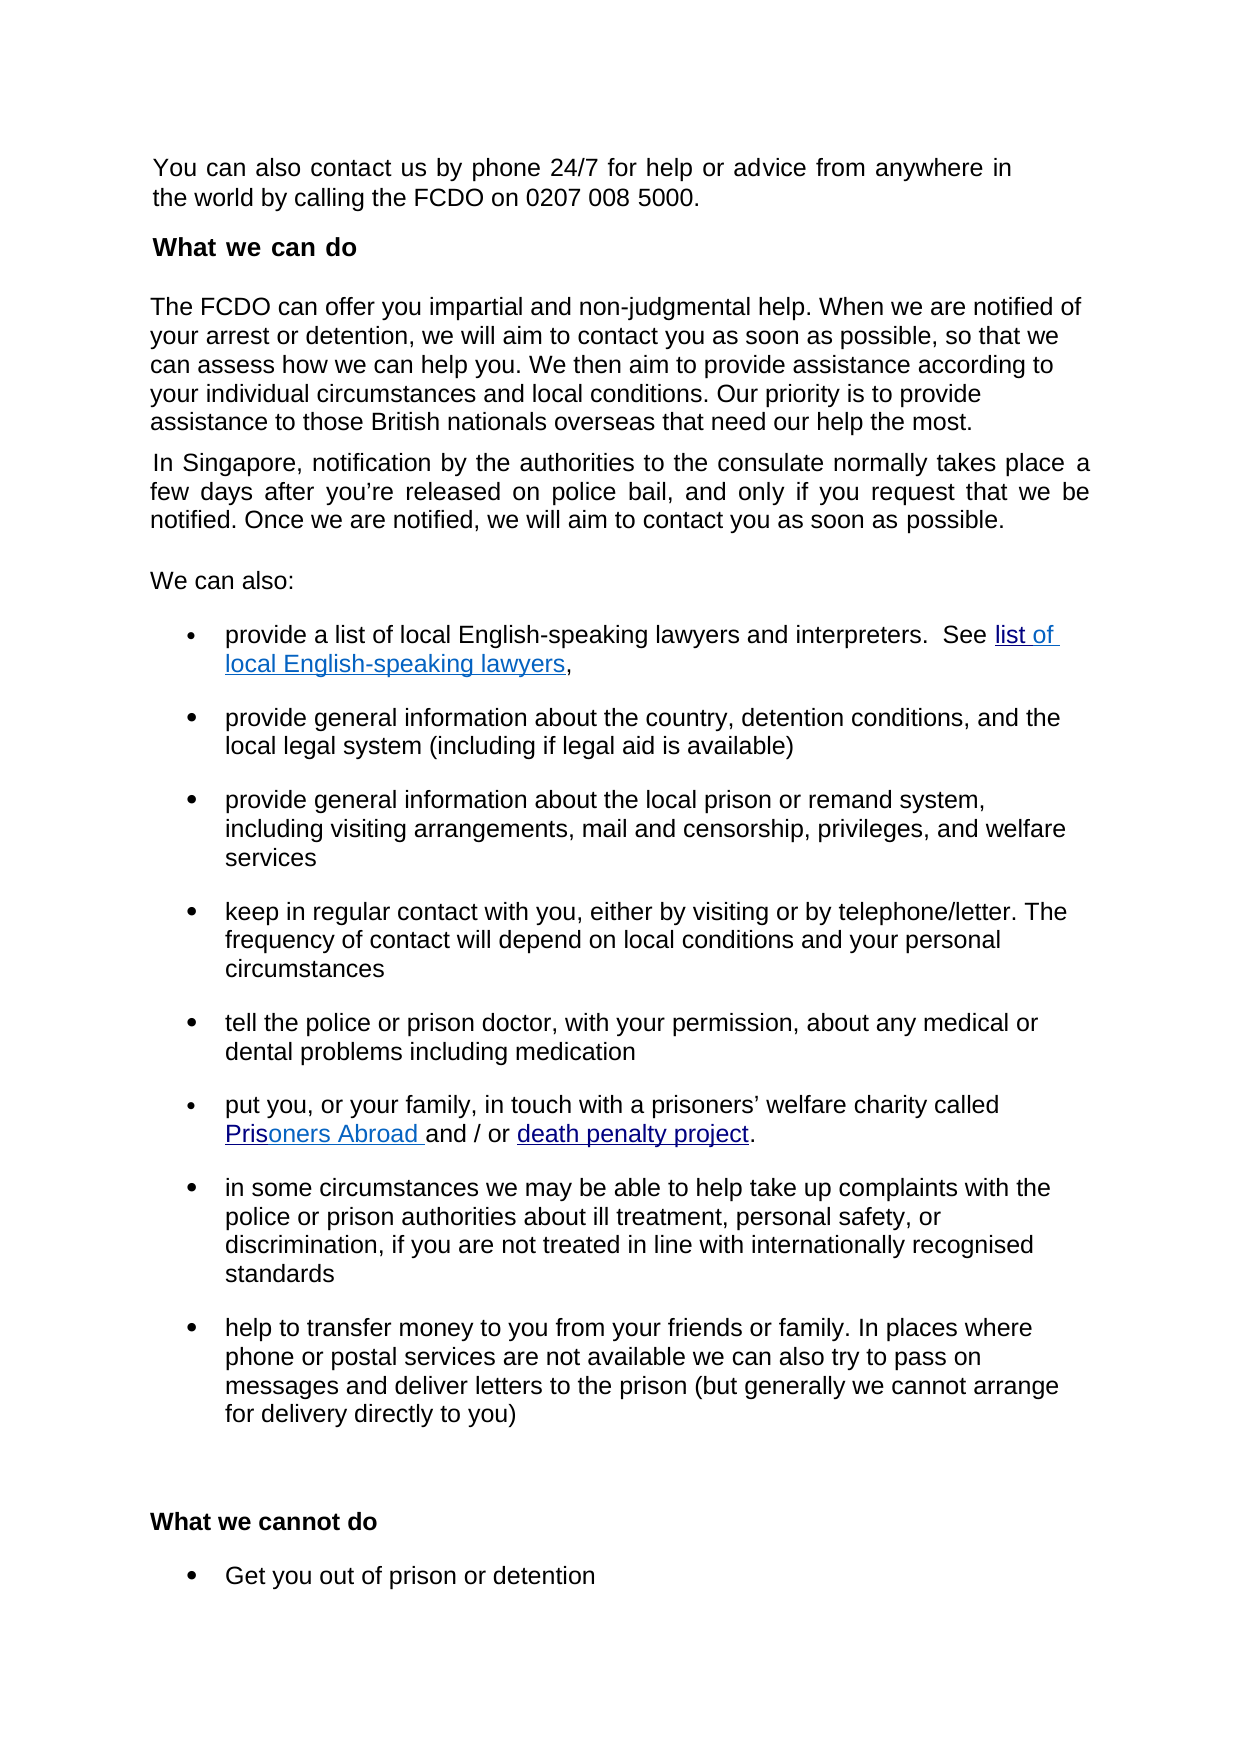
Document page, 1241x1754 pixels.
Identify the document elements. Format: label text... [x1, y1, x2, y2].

text You can also contact us by phone 24/7 for help or advice from anywhere in the world by calling the FCDO on 0207 008 5000. [152, 153, 1012, 212]
list tell the police or prison doctor, with your permission, about any medical or dental problems including medication [187, 1008, 1090, 1065]
text We can also: [150, 566, 1090, 595]
list provide a list of local English-speaking lawyers and interpreters. See list of local English-speaking lawyers, [187, 620, 1090, 677]
list put you, or your family, in touch with a prisoners’ welfare charity called Prisoners Abroad and / or death penalty project. [187, 1090, 1090, 1148]
text The FCDO can offer you impartial and non-judgmental help. When we are notified of your arrest or detention, we will aim to contact you as soon as possible, so that we can assess how we can help you. We then aim to provide assistance according to your individual circumstances and local conditions. Our priority is to provide assistance to those British nationals overseas that need our help the most. [150, 292, 1090, 436]
list provide general information about the country, detention conditions, and the local legal system (including if legal aid is available) [187, 702, 1090, 760]
text What we cannot do [150, 1507, 1090, 1536]
text In Singapore, notification by the authorities to the consulate normally takes place a few days after you’re released on police bail, and only if you request that we be notified. Once we are notified, we will aim to contact you as soon as possible. [150, 449, 1090, 534]
text What we can do [150, 232, 1090, 262]
list help to transfer money to you from your friends or family. In places where phone or postal services are not available we can also try to pass on messages and deliver letters to the prison (but generally we cannot arrange for delivery directly to you) [187, 1313, 1090, 1428]
list provide general information about the local prison or remand system, including visiting arrangements, mail and censorship, privileges, and welfare services [187, 785, 1090, 871]
list in some circumstances we may be able to help take up complaints with the police or prison authorities about ill treatment, personal safety, or discrimination, if you are not treated in line with internationally recognised standards [187, 1173, 1090, 1288]
list keep in regular contact with you, either by visiting or by telephone/letter. The frequency of contact will depend on local conditions and your personal circumstances [187, 896, 1090, 983]
list Get you out of prison or detention [187, 1561, 1090, 1589]
